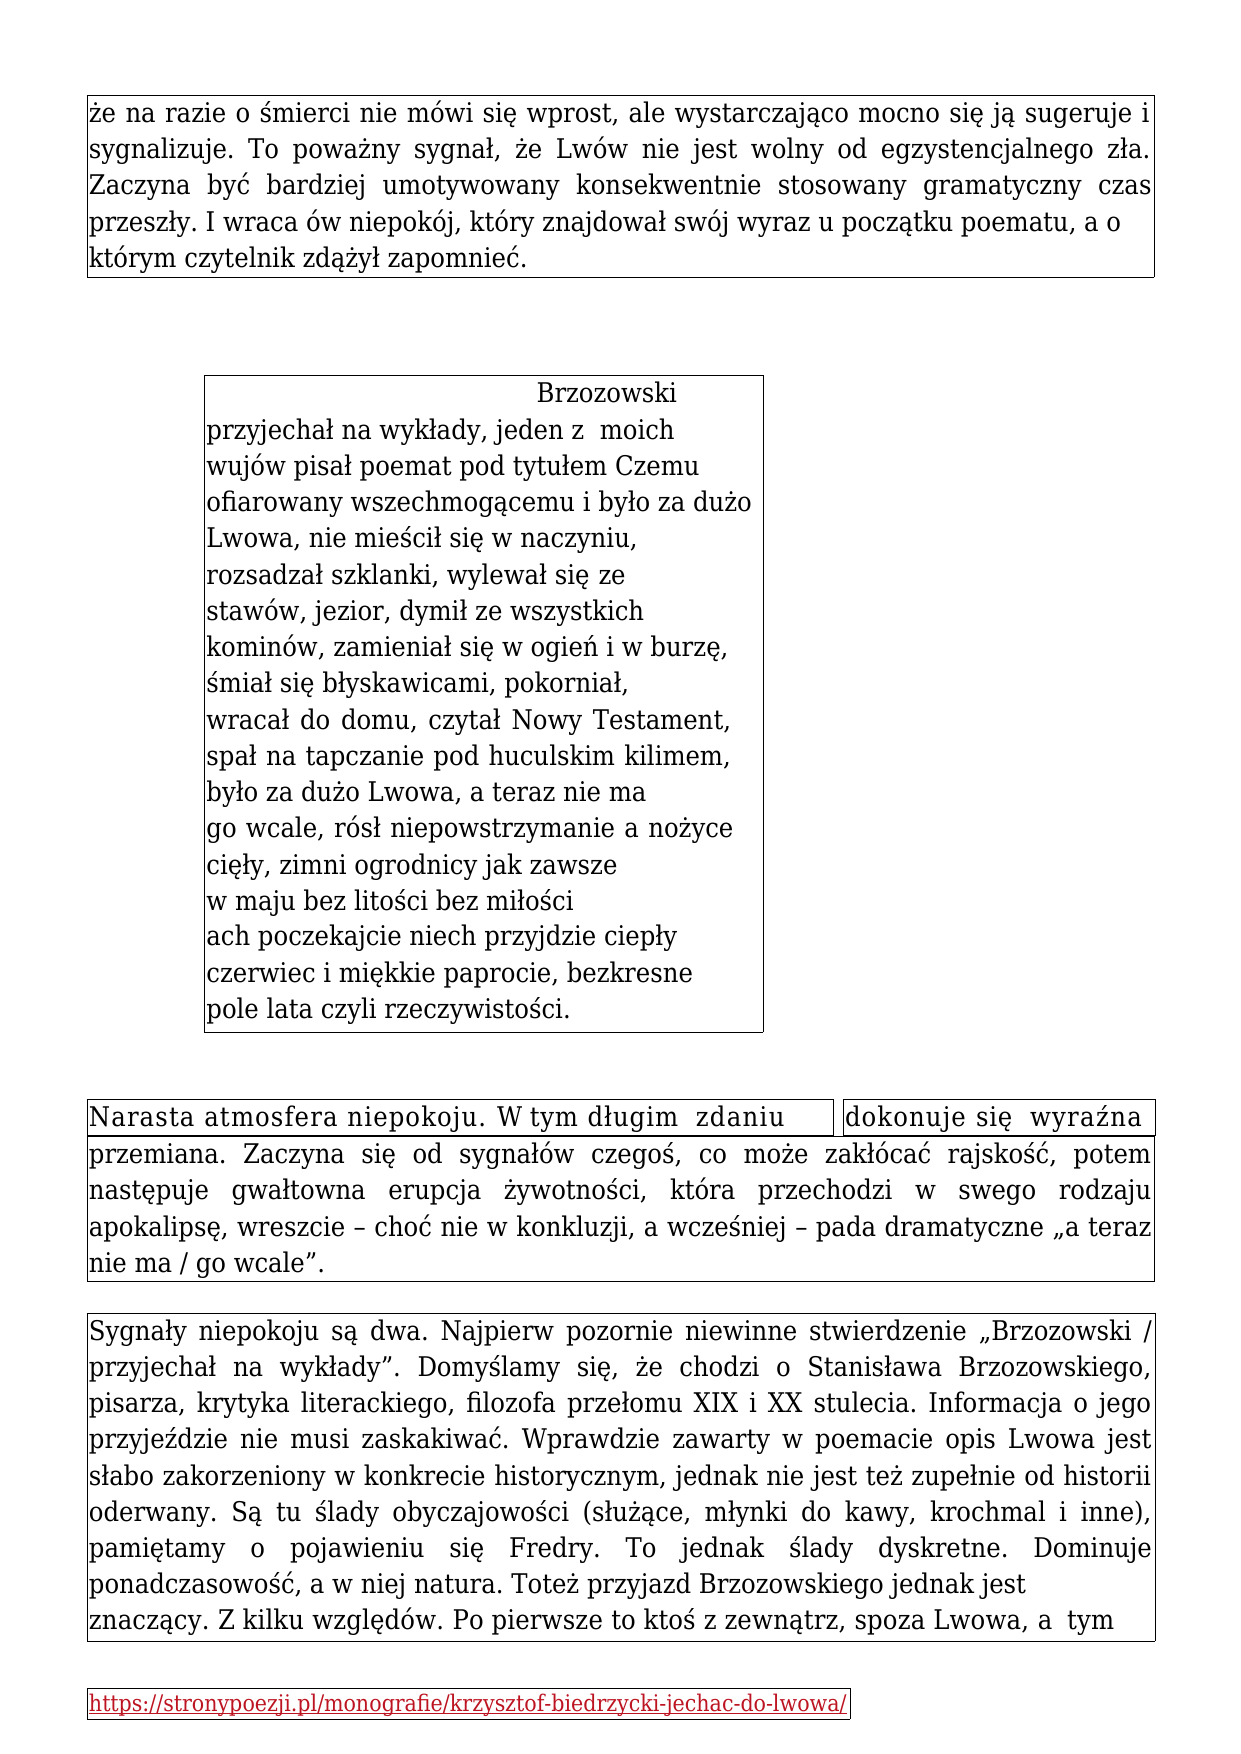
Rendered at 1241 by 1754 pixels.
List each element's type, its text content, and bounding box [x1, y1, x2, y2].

text Sygnały niepokoju są dwa. Najpierw pozornie niewinne stwierdzenie „Brzozowski / przyjechał na wykłady”. Domyślamy się, że chodzi o Stanisława Brzozowskiego, pisarza, krytyka literackiego, filozofa przełomu XIX i XX stulecia. Informacja o jego przyjeździe nie musi zaskakiwać. Wprawdzie zawarty w poemacie opis Lwowa jest słabo zakorzeniony w konkrecie historycznym, jednak nie jest też zupełnie od historii oderwany. Są tu ślady obyczajowości (służące, młynki do kawy, krochmal i inne), pamiętamy o pojawieniu się Fredry. To jednak ślady dyskretne. Dominuje ponadczasowość, a w niej natura. Toteż przyjazd Brzozowskiego jednak jest [89, 1315, 1153, 1600]
text znaczący. Z kilku względów. Po pierwsze to ktoś z zewnątrz, spoza Lwowa, a tym [89, 1605, 1155, 1636]
text Brzozowski przyjechał na wykłady, jeden z moich wujów pisał poemat pod tytułem Czemu ofiarowany wszechmogącemu i było za dużo Lwowa, nie mieścił się w naczyniu, rozsadzał szklanki, wylewał się ze [206, 378, 756, 591]
text wracał do domu, czytał Nowy Testament, spał na tapczanie pod huculskim kilimem, było za dużo Lwowa, a teraz nie ma [206, 704, 731, 808]
text https://stronypoezji.pl/monografie/krzysztof-biedrzycki-jechac-do-lwowa/ [89, 1690, 850, 1717]
text w maju bez litości bez miłości [206, 885, 763, 917]
text go wcale, rósł niepowstrzymanie a nożyce cięły, zimni ogrodnicy jak zawsze [206, 813, 734, 881]
text którym czytelnik zdążył zapomnieć. [89, 242, 1154, 273]
text przemiana. Zaczyna się od sygnałów czegoś, co może zakłócać rajskość, potem następuje gwałtowna erupcja żywotności, która przechodzi w swego rodzaju apokalipsę, wreszcie – choć nie w konkluzji, a wcześniej – pada dramatyczne „a teraz nie ma / go wcale”. [89, 1138, 1153, 1279]
text Narasta atmosfera niepokoju. W tym długim zdaniu [89, 1102, 833, 1133]
text ach poczekajcie niech przyjdzie ciepły czerwiec i miękkie paprocie, bezkresne pole lata czyli rzeczywistości. [206, 921, 743, 1025]
text stawów, jezior, dymił ze wszystkich kominów, zamieniał się w ogień i w burzę, śmiał się błyskawicami, pokorniał, [206, 595, 743, 699]
text dokonuje się wyraźna [845, 1102, 1155, 1133]
text że na razie o śmierci nie mówi się wprost, ale wystarczająco mocno się ją sugeruje i sygnalizuje. To poważny sygnał, że Lwów nie jest wolny od egzystencjalnego zła. Zaczyna być bardziej umotywowany konsekwentnie stosowany gramatyczny czas przeszły. I wraca ów niepokój, który znajdował swój wyraz u początku poematu, a o [89, 97, 1152, 237]
